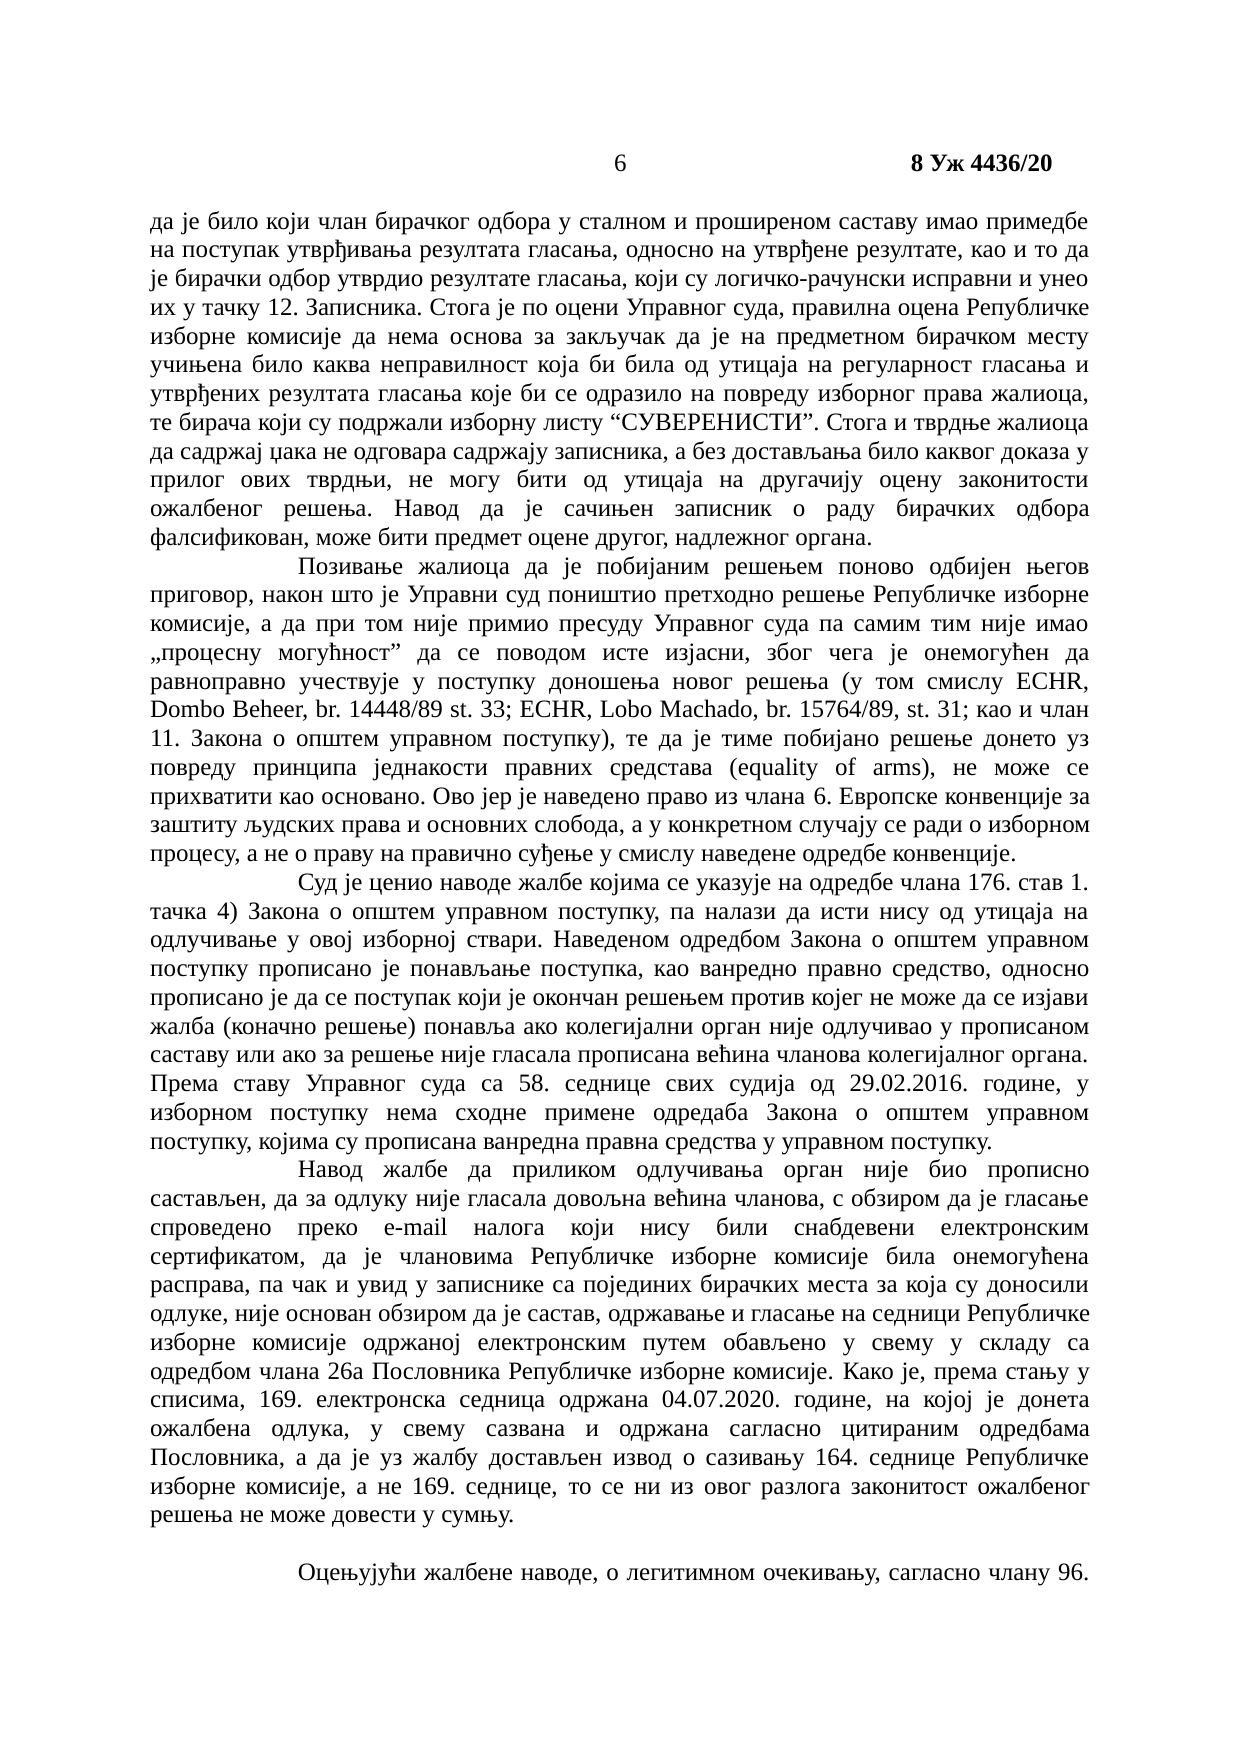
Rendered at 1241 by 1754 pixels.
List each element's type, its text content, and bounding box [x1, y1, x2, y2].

text Навод жалбе да приликом одлучивања орган није био прописно састављен, да за одлуку није гласала довољна већина чланова, с обзиром да је гласање спроведено преко e-mail налога који нису били снабдевени електронским сертификатом, да је члановима Републичке изборне комисије била онемогућена расправа, па чак и увид у записнике са појединих бирачких места за која су доносили одлуке, није основан обзиром да је састав, одржавање и гласање на седници Републичке изборне комисије одржаној електронским путем обављено у свему у складу са одредбом члана 26а Пословника Републичке изборне комисије. Како је, према стању у списима, 169. електронска седница одржана 04.07.2020. године, на којој је донета ожалбена одлука, у свему сазвана и одржана сагласно цитираним одредбама Пословника, а да је уз жалбу достављен извод о сазивању 164. седнице Републичке изборне комисије, а не 169. седнице, то се ни из овог разлога законитост ожалбеног решења не може довести у сумњу. [150, 1154, 1090, 1528]
text Оцењујући жалбене наводе, о легитимном очекивању, сагласно члану 96. [150, 1557, 1090, 1586]
text да је било који члан бирачког одбора у сталном и проширеном саставу имао примедбе на поступак утврђивања резултата гласања, односно на утврђене резултате, као и то да је бирачки одбор утврдио резултате гласања, који су логичко-рачунски исправни и унео их у тачку 12. Записника. Стога је по оцени Управног суда, правилна оцена Републичке изборне комисије да нема основа за закључак да је на предметном бирачком месту учињена било каква неправилност која би била од утицаја на регуларност гласања и утврђених резултата гласања које би се одразило на повреду изборног права жалиоца, те бирача који су подржали изборну листу “СУВЕРЕНИСТИ”. Стога и тврдње жалиоца да садржај џака не одговара садржају записника, а без достављања било каквог доказа у прилог ових тврдњи, не могу бити од утицаја на другачију оцену законитости ожалбеног решења. Навод да је сачињен записник о раду бирачких одбора фалсификован, може бити предмет оцене другог, надлежног органа. [150, 206, 1090, 551]
text Суд је ценио наводе жалбе којима се указује на одредбе члана 176. став 1. тачка 4) Закона о општем управном поступку, па налази да исти нису од утицаја на одлучивање у овој изборној ствари. Наведеном одредбом Закона о општем управном поступку прописано је понављање поступка, као ванредно правно средство, односно прописано је да се поступак који је окончан решењем против којег не може да се изјави жалба (коначно решење) понавља ако колегијални орган није одлучивао у прописаном саставу или ако за решење није гласала прописана већина чланова колегијалног органа. Према ставу Управног суда са 58. седнице свих судија од 29.02.2016. године, у изборном поступку нема сходне примене одредаба Закона о општем управном поступку, којима су прописана ванредна правна средства у управном поступку. [150, 867, 1090, 1154]
text Позивање жалиоца да је побијаним решењем поново одбијен његов приговор, након што је Управни суд поништио претходно решење Републичке изборне комисије, а да при том није примиo пресуду Управног суда па самим тим није имаo „процесну могућност” да се поводом исте изјасни, због чега је онемогућен да равноправно учествује у поступку доношења новог решења (у том смислу ECHR, Dombo Beheer, br. 14448/89 st. 33; ECHR, Lobo Machado, br. 15764/89, st. 31; као и члан 11. Закона о општем управном поступку), те да је тиме побијано решење донето уз повреду принципа једнакости правних средстава (equality of arms), не може се прихватити као основано. Ово јер је наведено право из члана 6. Европске конвенције за заштиту људских права и основних слобода, а у конкретном случају се ради о изборном процесу, а не о праву на правично суђење у смислу наведене одредбе конвенције. [150, 551, 1090, 867]
